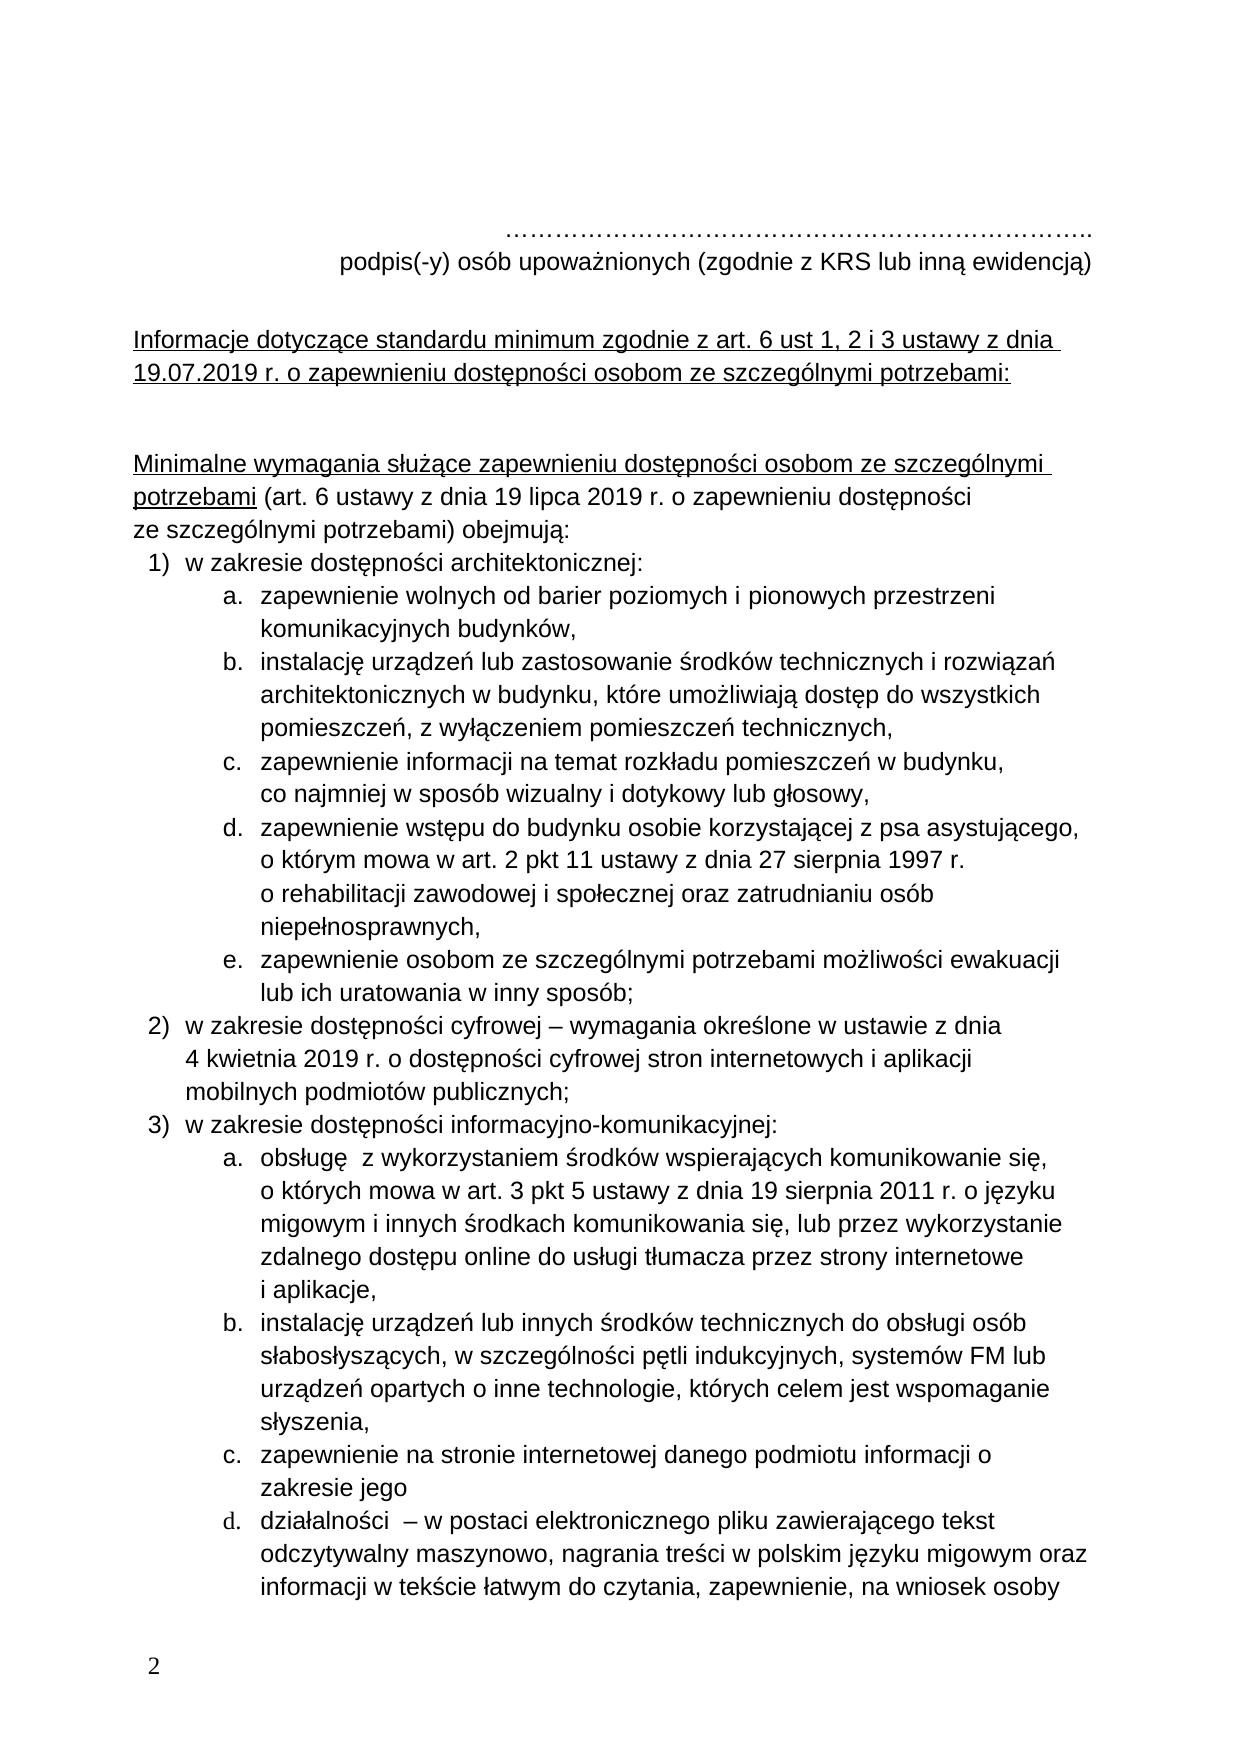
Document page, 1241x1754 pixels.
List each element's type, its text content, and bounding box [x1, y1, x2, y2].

list obsługę z wykorzystaniem środków wspierających komunikowanie się, o których mowa w art. 3 pkt 5 ustawy z dnia 19 sierpnia 2011 r. o języku migowym i innych środkach komunikowania się, lub przez wykorzystanie zdalnego dostępu online do usługi tłumacza przez strony internetowe i aplikacje, [223, 1143, 1093, 1303]
list w zakresie dostępności informacyjno-komunikacyjnej: [148, 1110, 1093, 1138]
list działalności – w postaci elektronicznego pliku zawierającego tekst odczytywalny maszynowo, nagrania treści w polskim języku migowym oraz informacji w tekście łatwym do czytania, zapewnienie, na wniosek osoby [223, 1506, 1093, 1601]
list w zakresie dostępności cyfrowej – wymagania określone w ustawie z dnia 4 kwietnia 2019 r. o dostępności cyfrowej stron internetowych i aplikacji mobilnych podmiotów publicznych; [148, 1011, 1093, 1105]
text Minimalne wymagania służące zapewnieniu dostępności osobom ze szczególnymi potrzebami (art. 6 ustawy z dnia 19 lipca 2019 r. o zapewnieniu dostępności ze szczególnymi potrzebami) obejmują: [133, 449, 1093, 544]
list zapewnienie wolnych od barier poziomych i pionowych przestrzeni komunikacyjnych budynków, [223, 581, 1093, 643]
list zapewnienie na stronie internetowej danego podmiotu informacji o zakresie jego [223, 1440, 1093, 1502]
list zapewnienie osobom ze szczególnymi potrzebami możliwości ewakuacji lub ich uratowania w inny sposób; [223, 944, 1093, 1006]
text Informacje dotyczące standardu minimum zgodnie z art. 6 ust 1, 2 i 3 ustawy z dnia 19.07.2019 r. o zapewnieniu dostępności osobom ze szczególnymi potrzebami: [133, 325, 1093, 387]
text podpis(-y) osób upoważnionych (zgodnie z KRS lub inną ewidencją) [148, 247, 1093, 275]
list zapewnienie wstępu do budynku osobie korzystającej z psa asystującego, o którym mowa w art. 2 pkt 11 ustawy z dnia 27 sierpnia 1997 r. o rehabilitacji zawodowej i społecznej oraz zatrudnianiu osób niepełnosprawnych, [223, 812, 1093, 940]
list zapewnienie informacji na temat rozkładu pomieszczeń w budynku, co najmniej w sposób wizualny i dotykowy lub głosowy, [223, 746, 1093, 808]
list instalację urządzeń lub innych środków technicznych do obsługi osób słabosłyszących, w szczególności pętli indukcyjnych, systemów FM lub urządzeń opartych o inne technologie, których celem jest wspomaganie słyszenia, [223, 1308, 1093, 1436]
text …………………………………………………………….. [148, 181, 1093, 242]
list w zakresie dostępności architektonicznej: [148, 548, 1093, 577]
list instalację urządzeń lub zastosowanie środków technicznych i rozwiązań architektonicznych w budynku, które umożliwiają dostęp do wszystkich pomieszczeń, z wyłączeniem pomieszczeń technicznych, [223, 647, 1093, 742]
